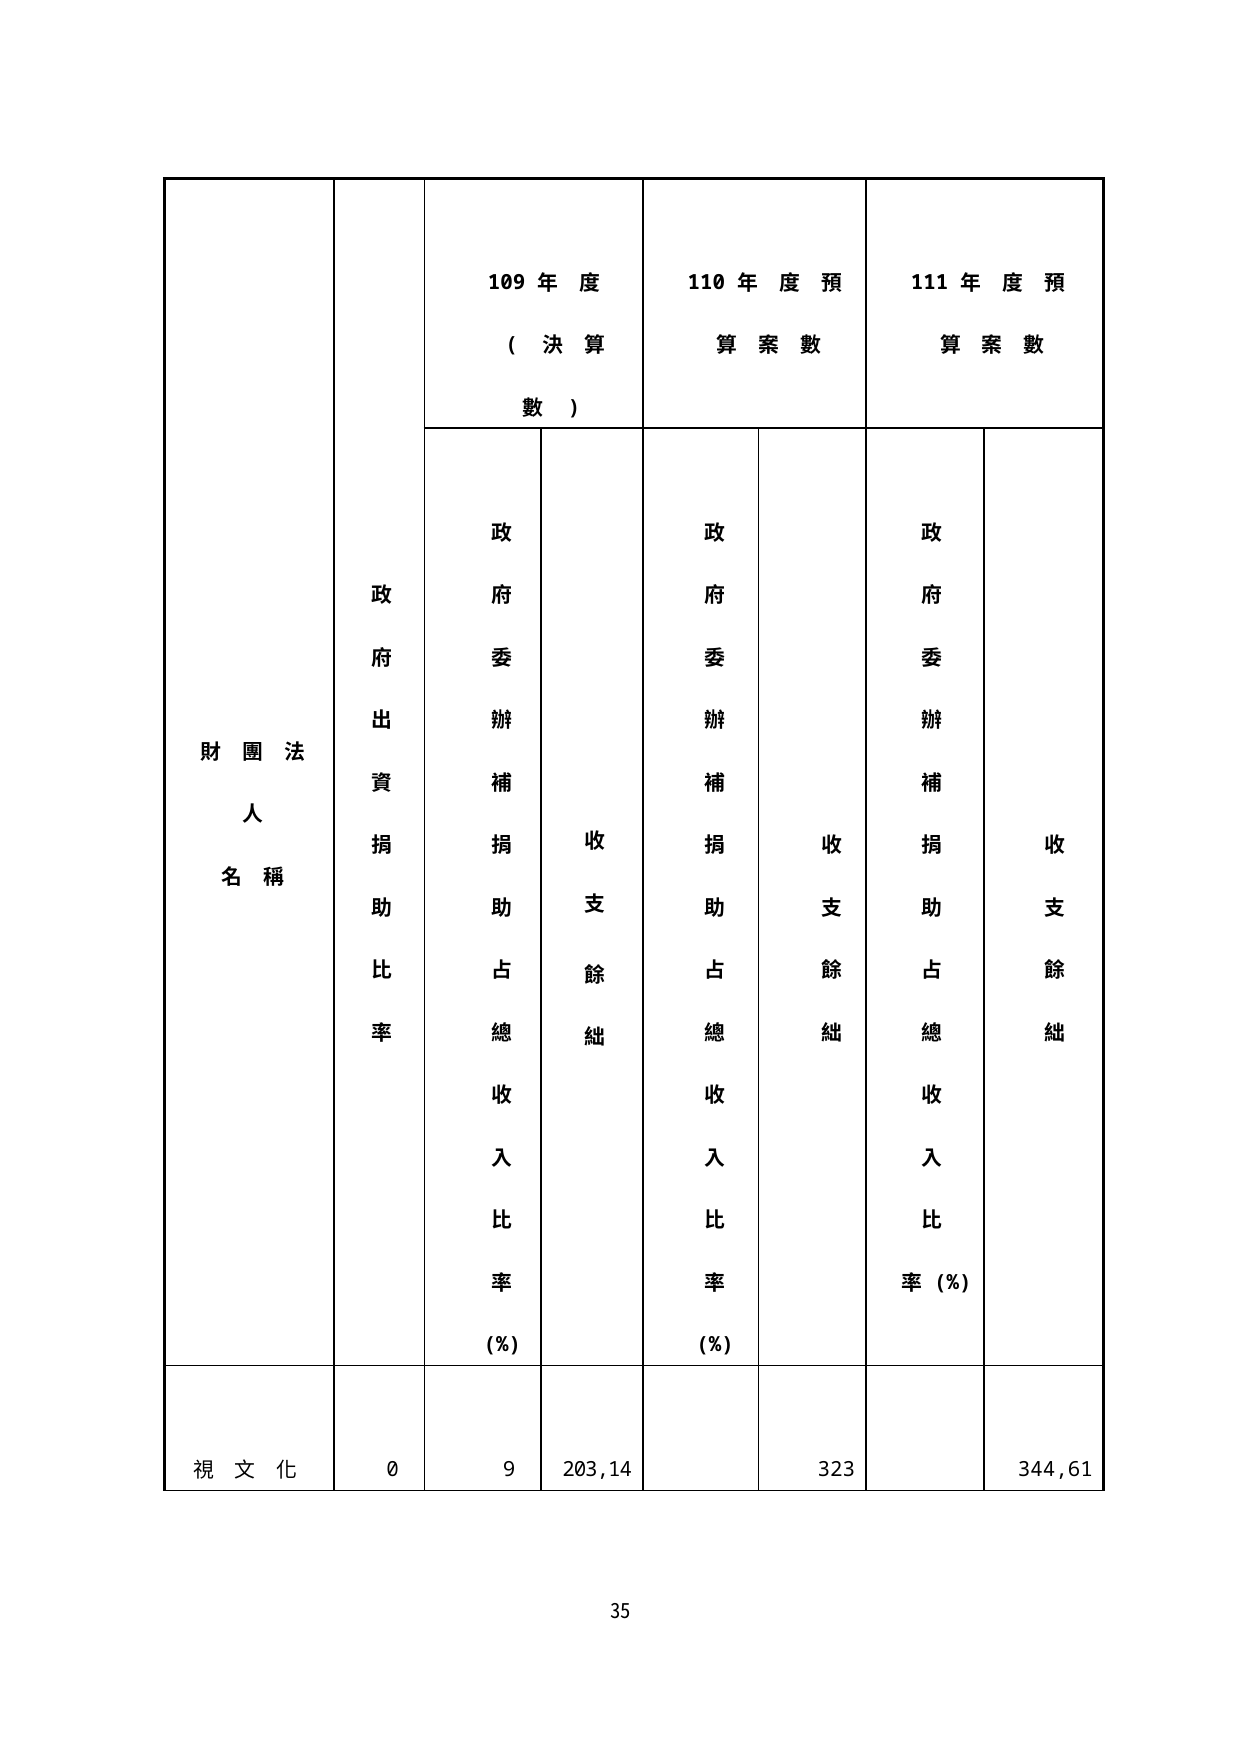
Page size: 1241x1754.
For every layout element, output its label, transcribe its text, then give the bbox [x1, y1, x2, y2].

table_header 111年度預算案數 [867, 180, 1102, 427]
table_cell 政府委辦補捐助占總收入比率(%) [867, 429, 983, 1365]
table_cell 0 [335, 1366, 424, 1490]
table_header 政府出資捐助比率 [335, 180, 424, 1365]
table_cell [644, 1366, 758, 1490]
table_cell 收 支 餘 絀 [542, 429, 642, 1365]
table_header 110年度預算案數 [644, 180, 865, 427]
table_cell 9 [425, 1366, 540, 1490]
table_cell 政府委辦補捐助占總收入比率(%) [644, 429, 758, 1365]
table_cell 政府委辦補捐助占總收入比率(%) [425, 429, 540, 1365]
table_header 財團法人 名稱 [166, 180, 333, 1365]
table_cell [867, 1366, 983, 1490]
table_cell 收 支 餘 絀 [759, 429, 865, 1365]
table_cell 收 支 餘 絀 [985, 429, 1102, 1365]
table_header 109年度(決算數) [425, 180, 642, 427]
table_cell -203,14 [542, 1366, 642, 1490]
table_cell 視文化 [166, 1366, 333, 1490]
table_cell -323 [759, 1366, 865, 1490]
table_cell -344,61 [985, 1366, 1102, 1490]
